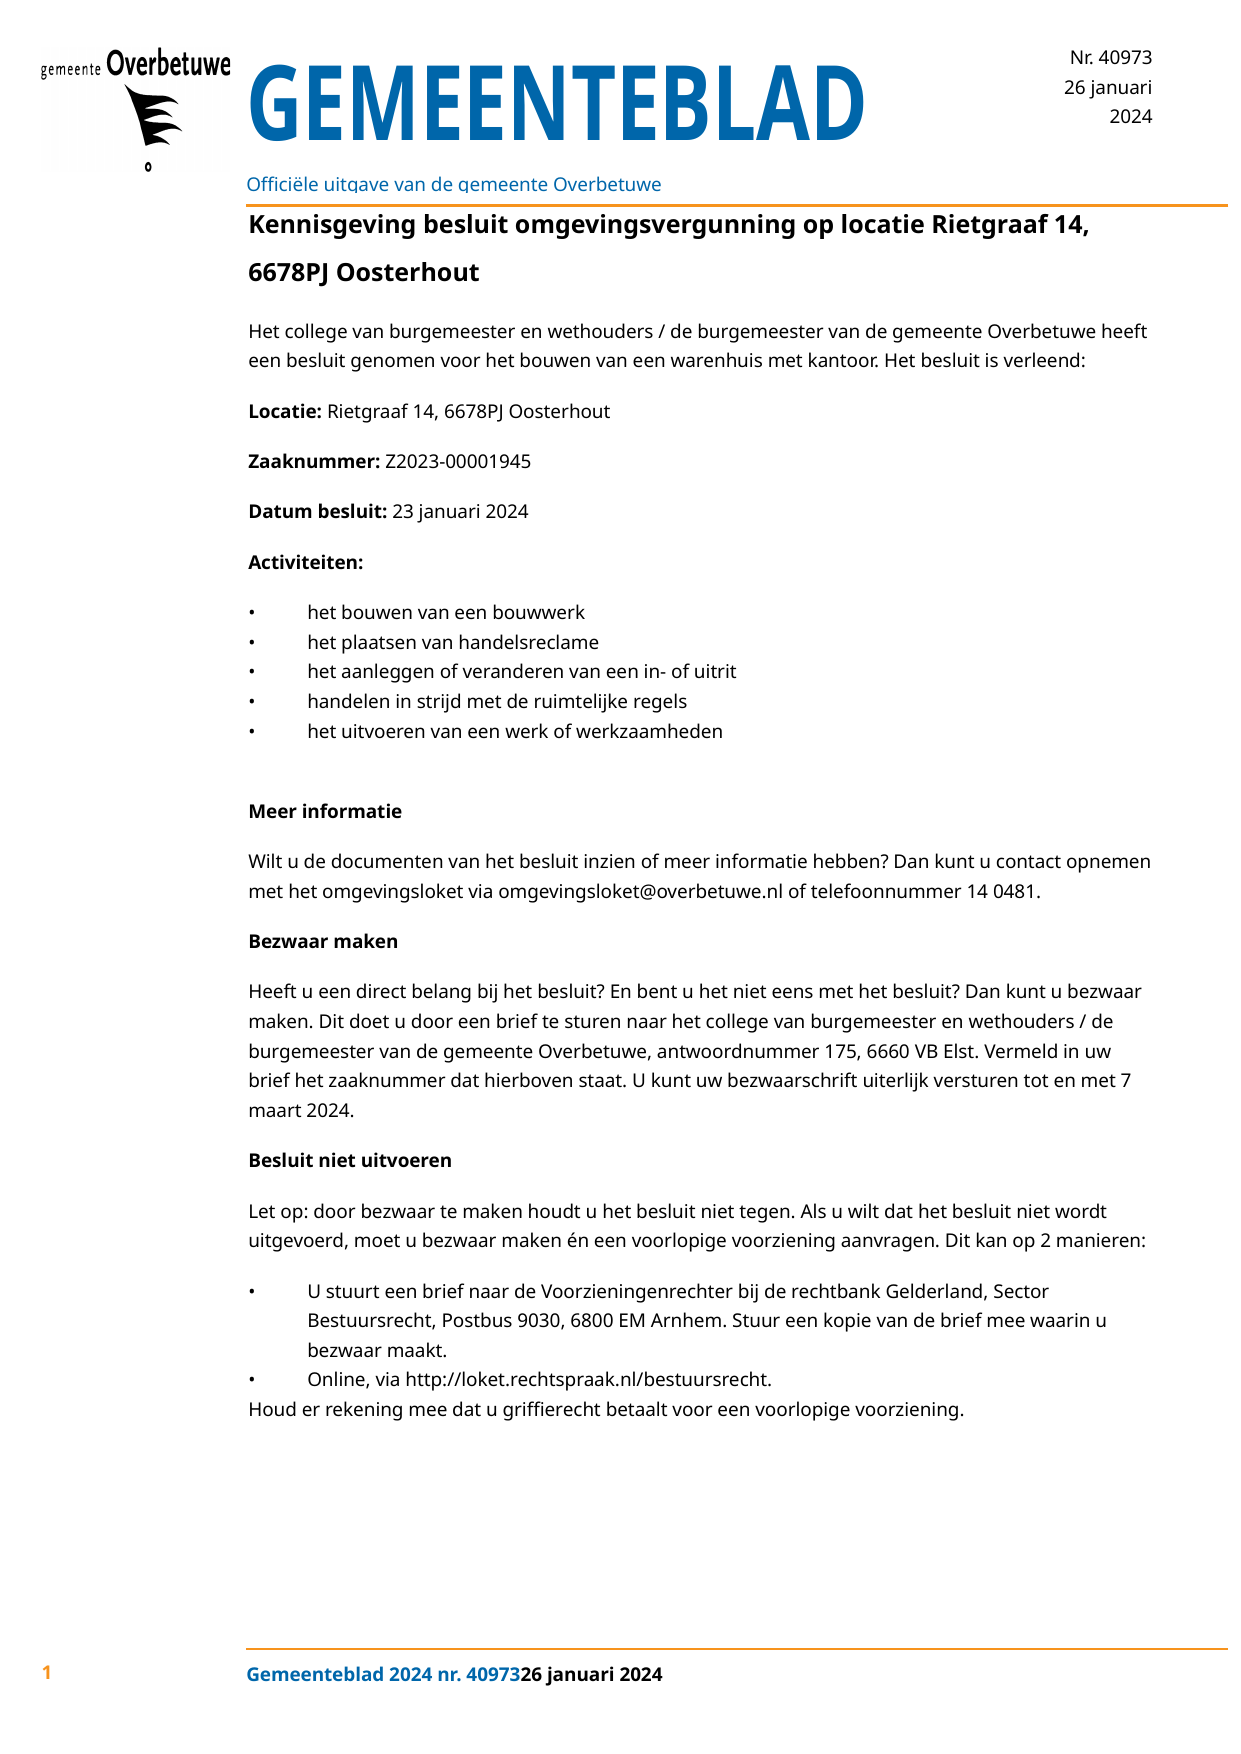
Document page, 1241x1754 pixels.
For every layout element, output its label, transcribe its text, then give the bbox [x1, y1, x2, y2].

text Houd er rekening mee dat u griffierecht betaalt voor een voorlopige voorziening. [248, 1396, 1152, 1422]
text Activiteiten: [248, 549, 1152, 575]
list het aanleggen of veranderen van een in- of uitrit [248, 659, 1152, 684]
text Bezwaar maken [248, 928, 1152, 954]
list handelen in strijd met de ruimtelijke regels [248, 688, 1152, 714]
text Let op: door bezwaar te maken houdt u het besluit niet tegen. Als u wilt dat het besluit niet wordt uitgevoerd, moet u bezwaar maken én een voorlopige voorziening aanvragen. Dit kan op 2 manieren: [248, 1198, 1152, 1253]
list het bouwen van een bouwwerk [248, 599, 1152, 625]
text Heeft u een direct belang bij het besluit? En bent u het niet eens met het besluit? Dan kunt u bezwaar maken. Dit doet u door een brief te sturen naar het college van burgemeester en wethouders / de burgemeester van de gemeente Overbetuwe, antwoordnummer 175, 6660 VB Elst. Vermeld in uw brief het zaaknummer dat hierboven staat. U kunt uw bezwaarschrift uiterlijk versturen tot en met 7 maart 2024. [248, 979, 1152, 1123]
text Locatie: Rietgraaf 14, 6678PJ Oosterhout [248, 398, 1152, 424]
text Wilt u de documenten van het besluit inzien of meer informatie hebben? Dan kunt u contact opnemen met het omgevingsloket via omgevingsloket@overbetuwe.nl of telefoonnummer 14 0481. [248, 848, 1152, 904]
list U stuurt een brief naar de Voorzieningenrechter bij de rechtbank Gelderland, Sector Bestuursrecht, Postbus 9030, 6800 EM Arnhem. Stuur een kopie van de brief mee waarin u bezwaar maakt. [248, 1278, 1152, 1363]
list Online, via http://loket.rechtspraak.nl/bestuursrecht. [248, 1367, 1152, 1392]
text Besluit niet uitvoeren [248, 1147, 1152, 1173]
text Datum besluit: 23 januari 2024 [248, 499, 1152, 524]
text Zaaknummer: Z2023-00001945 [248, 448, 1152, 474]
text Meer informatie [248, 798, 1152, 824]
list het uitvoeren van een werk of werkzaamheden [248, 718, 1152, 744]
text Kennisgeving besluit omgevingsvergunning op locatie Rietgraaf 14, 6678PJ Oosterhout [248, 207, 1152, 288]
list het plaatsen van handelsreclame [248, 629, 1152, 655]
text Het college van burgemeester en wethouders / de burgemeester van de gemeente Overbetuwe heeft een besluit genomen voor het bouwen van een warenhuis met kantoor. Het besluit is verleend: [248, 318, 1152, 373]
picture [41, 47, 231, 172]
